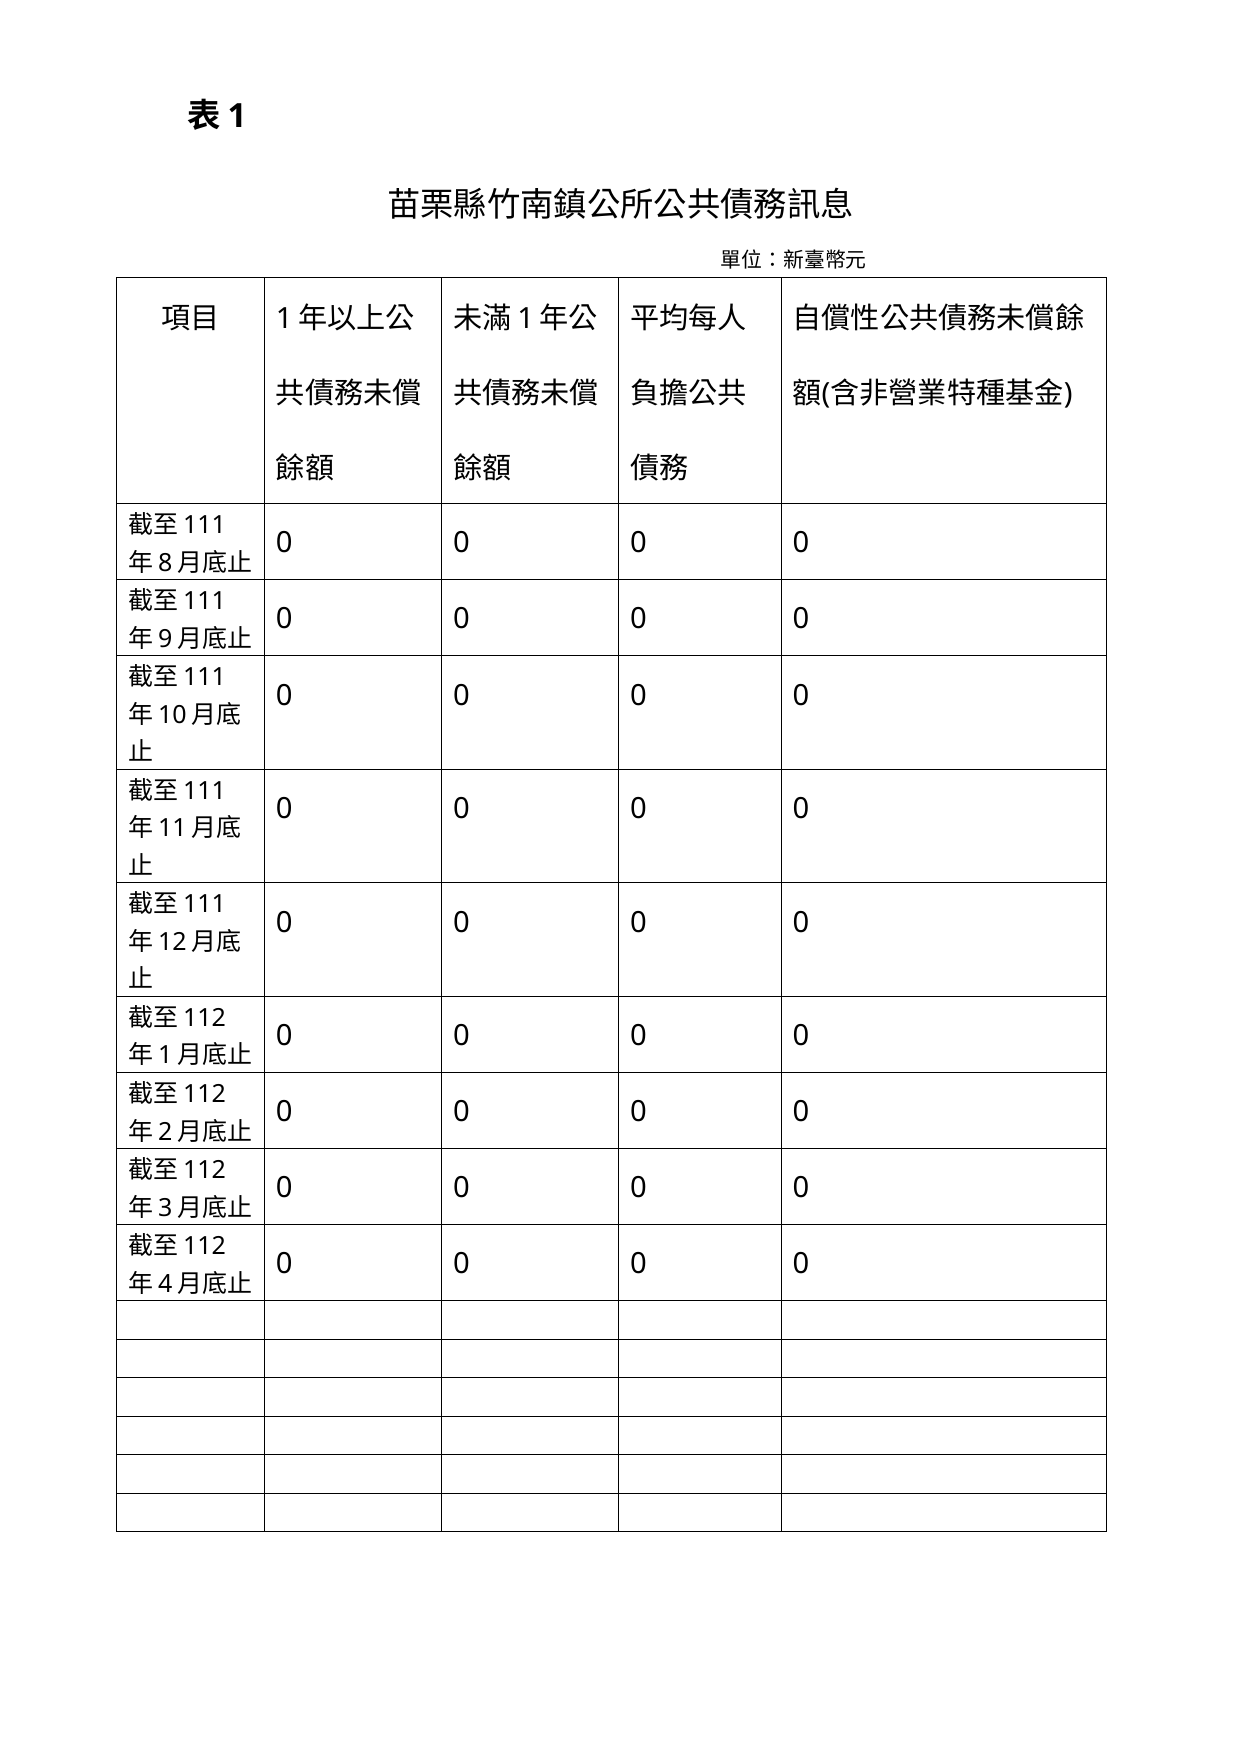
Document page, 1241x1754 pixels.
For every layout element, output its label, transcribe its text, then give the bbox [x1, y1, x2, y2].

table_cell [782, 1455, 1106, 1493]
table_cell [619, 1301, 781, 1338]
table_header 平均每人負擔公共債務 [619, 278, 781, 503]
table_cell 0 [442, 883, 618, 996]
table_cell [265, 1417, 441, 1454]
table_cell 0 [442, 1149, 618, 1224]
table_cell [442, 1417, 618, 1454]
table_cell [442, 1378, 618, 1416]
table_header 項目 [117, 278, 264, 503]
table_cell 0 [442, 770, 618, 882]
table_cell 0 [782, 883, 1106, 996]
table_cell [117, 1494, 264, 1531]
text 單位：新臺幣元 [187, 239, 1053, 277]
table_cell [117, 1417, 264, 1454]
table_cell [619, 1378, 781, 1416]
table_cell 0 [619, 504, 781, 579]
table_cell 0 [619, 1073, 781, 1148]
table_cell 0 [442, 656, 618, 769]
table_cell 0 [782, 656, 1106, 769]
table_cell 0 [782, 504, 1106, 579]
text 苗栗縣竹南鎮公所公共債務訊息 [187, 164, 1053, 239]
table_cell [265, 1301, 441, 1338]
table_header 未滿1年公共債務未償餘額 [442, 278, 618, 503]
table_cell [782, 1301, 1106, 1338]
table_cell 0 [442, 580, 618, 655]
table_cell 截至112年3月底止 [117, 1149, 264, 1224]
table_cell 0 [265, 997, 441, 1072]
table_cell [619, 1417, 781, 1454]
table_cell 0 [265, 580, 441, 655]
table_cell [782, 1340, 1106, 1377]
table_cell 0 [782, 1225, 1106, 1300]
table_cell [619, 1494, 781, 1531]
table_cell [442, 1494, 618, 1531]
table_cell [117, 1378, 264, 1416]
table_cell 截至111年9月底止 [117, 580, 264, 655]
table_cell [442, 1455, 618, 1493]
table_cell [265, 1378, 441, 1416]
table_cell 截至111年12月底止 [117, 883, 264, 996]
table_cell [442, 1301, 618, 1338]
table_cell 0 [619, 1149, 781, 1224]
table_cell 0 [265, 504, 441, 579]
table_cell 0 [442, 504, 618, 579]
table_cell 0 [265, 770, 441, 882]
table_cell 0 [619, 1225, 781, 1300]
table_cell 0 [619, 997, 781, 1072]
table_cell [265, 1340, 441, 1377]
table_cell 0 [265, 656, 441, 769]
table_cell 0 [265, 1225, 441, 1300]
table_cell 0 [442, 997, 618, 1072]
table_cell 截至111年11月底止 [117, 770, 264, 882]
table_cell 0 [782, 580, 1106, 655]
table_cell [782, 1494, 1106, 1531]
table_cell 0 [442, 1225, 618, 1300]
table_cell 0 [619, 580, 781, 655]
table_cell [782, 1417, 1106, 1454]
table_cell 0 [265, 1149, 441, 1224]
table_cell [619, 1340, 781, 1377]
table_cell [117, 1301, 264, 1338]
table_cell 0 [265, 883, 441, 996]
table_header 1年以上公共債務未償餘額 [265, 278, 441, 503]
table_cell 0 [782, 1149, 1106, 1224]
table_cell [442, 1340, 618, 1377]
table_cell [117, 1455, 264, 1493]
table_cell [782, 1378, 1106, 1416]
table_cell 截至112年4月底止 [117, 1225, 264, 1300]
table_cell [265, 1494, 441, 1531]
table_cell 0 [442, 1073, 618, 1148]
table_cell 0 [619, 770, 781, 882]
table_cell [619, 1455, 781, 1493]
table_cell 0 [782, 770, 1106, 882]
table_cell 截至112年1月底止 [117, 997, 264, 1072]
table_cell 0 [619, 883, 781, 996]
table_cell 0 [265, 1073, 441, 1148]
table_cell 0 [782, 1073, 1106, 1148]
table_cell 0 [782, 997, 1106, 1072]
table_cell 截至111年10月底止 [117, 656, 264, 769]
table_header 自償性公共債務未償餘額(含非營業特種基金) [782, 278, 1106, 503]
table_cell 截至111年8月底止 [117, 504, 264, 579]
table_cell [265, 1455, 441, 1493]
table_cell [117, 1340, 264, 1377]
table_cell 0 [619, 656, 781, 769]
table_cell 截至112年2月底止 [117, 1073, 264, 1148]
